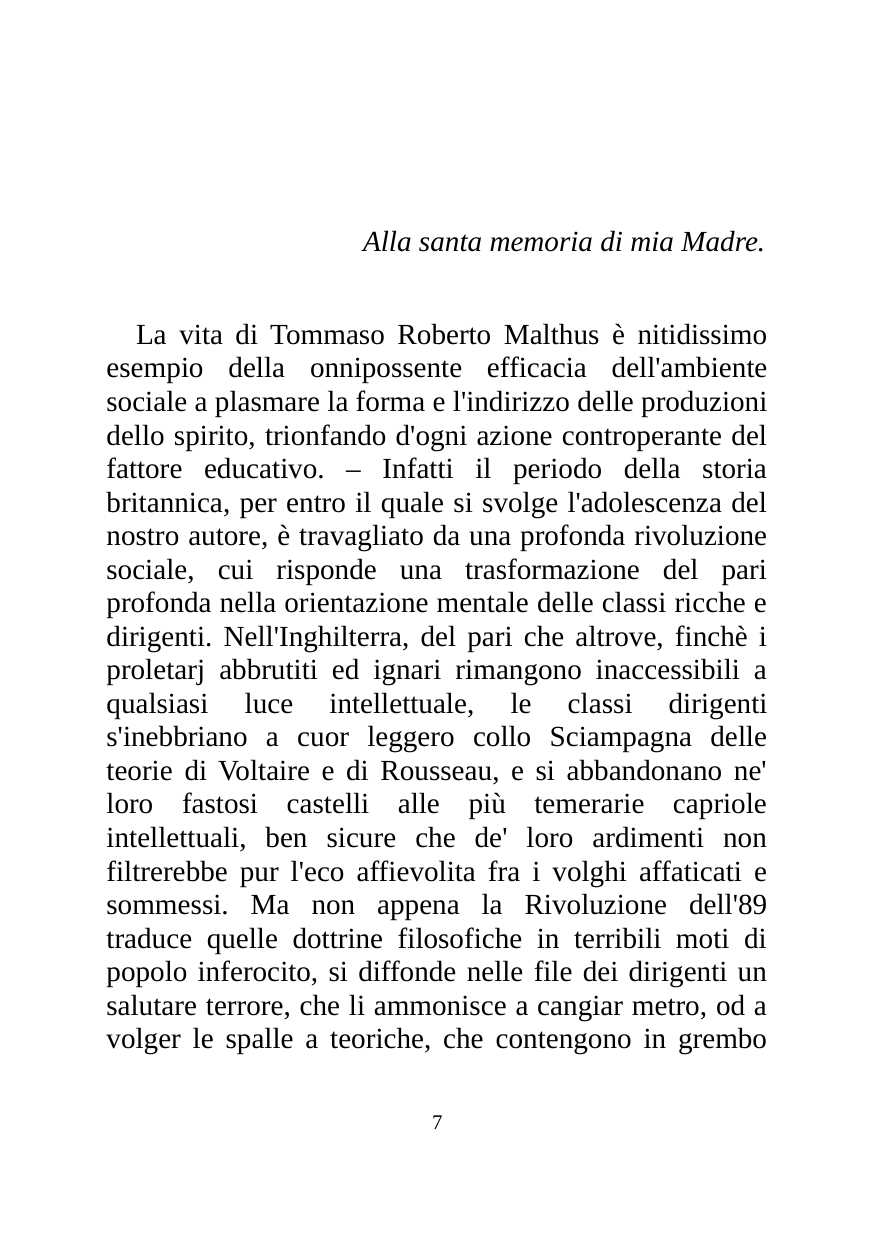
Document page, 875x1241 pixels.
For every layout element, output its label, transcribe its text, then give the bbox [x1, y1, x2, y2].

text Alla santa memoria di mia Madre. [106, 224, 768, 258]
text La vita di Tommaso Roberto Malthus è nitidissimo esempio della onnipossente efficacia dell'ambiente sociale a plasmare la forma e l'indirizzo delle produzioni dello spirito, trionfando d'ogni azione controperante del fattore educativo. – Infatti il periodo della storia britannica, per entro il quale si svolge l'adolescenza del nostro autore, è travagliato da una profonda rivoluzione sociale, cui risponde una trasformazione del pari profonda nella orientazione mentale delle classi ricche e dirigenti. Nell'Inghilterra, del pari che altrove, finchè i proletarj abbrutiti ed ignari rimangono inaccessibili a qualsiasi luce intellettuale, le classi dirigenti s'inebbriano a cuor leggero collo Sciampagna delle teorie di Voltaire e di Rousseau, e si abbandonano ne' loro fastosi castelli alle più temerarie capriole intellettuali, ben sicure che de' loro ardimenti non filtrerebbe pur l'eco affievolita fra i volghi affaticati e sommessi. Ma non appena la Rivoluzione dell'89 traduce quelle dottrine filosofiche in terribili moti di popolo inferocito, si diffonde nelle file dei dirigenti un salutare terrore, che li ammonisce a cangiar metro, od a volger le spalle a teoriche, che contengono in grembo [106, 317, 768, 1055]
